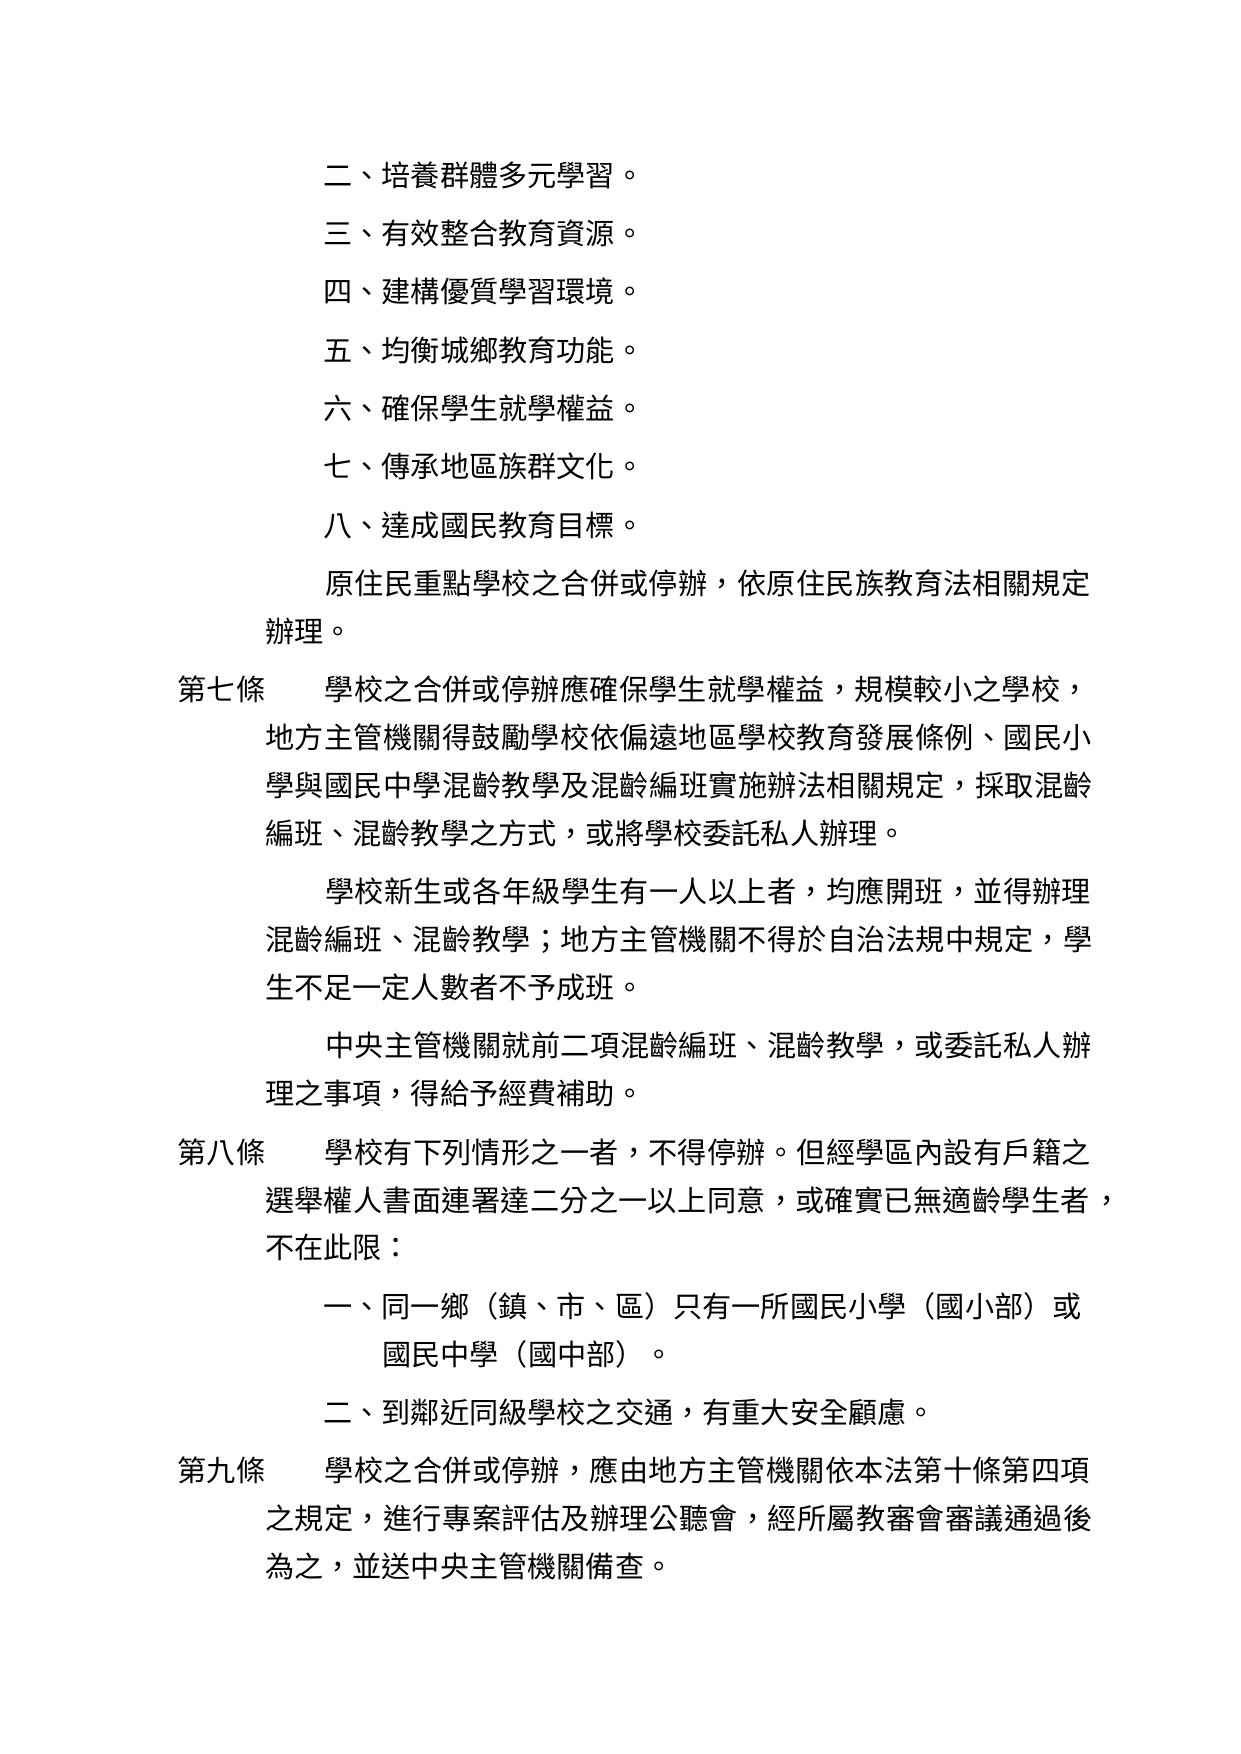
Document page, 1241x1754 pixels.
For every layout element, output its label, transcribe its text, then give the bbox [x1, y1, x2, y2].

text 原住民重點學校之合併或停辦，依原住民族教育法相關規定辦理。 [265, 556, 1092, 652]
text 學校新生或各年級學生有一人以上者，均應開班，並得辦理混齡編班、混齡教學；地方主管機關不得於自治法規中規定，學生不足一定人數者不予成班。 [265, 864, 1092, 1008]
text 三、有效整合教育資源。 [323, 206, 1092, 254]
text 二、到鄰近同級學校之交通，有重大安全顧慮。 [323, 1385, 1092, 1433]
text 四、建構優質學習環境。 [323, 264, 1092, 312]
text 七、傳承地區族群文化。 [323, 439, 1092, 487]
text 一、同一鄉（鎮、市、區）只有一所國民小學（國小部）或國民中學（國中部）。 [323, 1279, 1092, 1375]
text 第八條 學校有下列情形之一者，不得停辦。但經學區內設有戶籍之選舉權人書面連署達二分之一以上同意，或確實已無適齡學生者，不在此限： [177, 1125, 1092, 1268]
text 二、培養群體多元學習。 [323, 148, 1092, 196]
text 第七條 學校之合併或停辦應確保學生就學權益，規模較小之學校，地方主管機關得鼓勵學校依偏遠地區學校教育發展條例、國民小學與國民中學混齡教學及混齡編班實施辦法相關規定，採取混齡編班、混齡教學之方式，或將學校委託私人辦理。 [177, 662, 1092, 854]
text 八、達成國民教育目標。 [323, 498, 1092, 546]
text 第九條 學校之合併或停辦，應由地方主管機關依本法第十條第四項之規定，進行專案評估及辦理公聽會，經所屬教審會審議通過後為之，並送中央主管機關備查。 [177, 1443, 1092, 1587]
text 中央主管機關就前二項混齡編班、混齡教學，或委託私人辦理之事項，得給予經費補助。 [265, 1018, 1092, 1114]
text 六、確保學生就學權益。 [323, 381, 1092, 429]
text 五、均衡城鄉教育功能。 [323, 323, 1092, 371]
